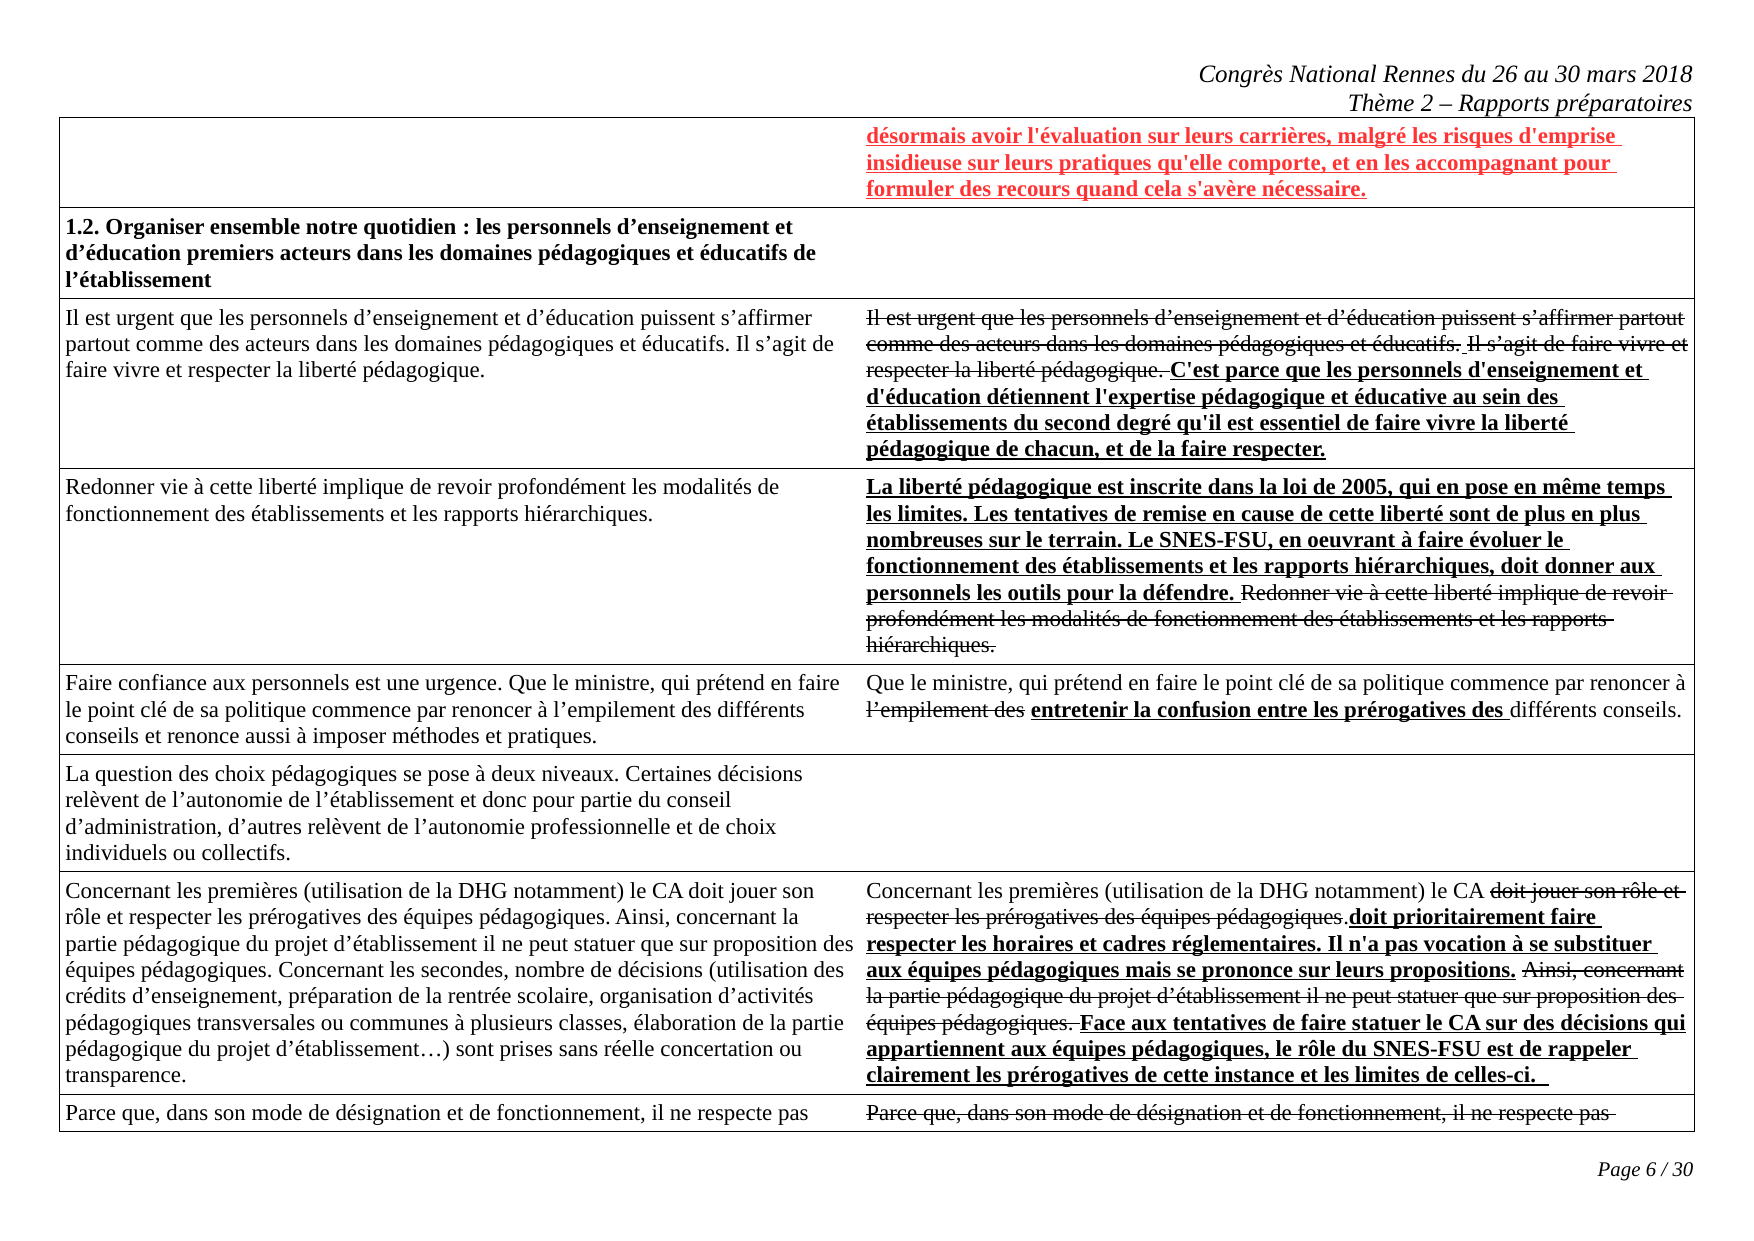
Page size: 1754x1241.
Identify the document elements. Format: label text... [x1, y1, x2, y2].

table_cell Concernant les premières (utilisation de la DHG notamment) le CA doit jouer son rôle et respecter les prérogatives des équipes pédagogiques. Ainsi, concernant la partie pédagogique du projet d’établissement il ne peut statuer que sur proposition des équipes pédagogiques. Concernant les secondes, nombre de décisions (utilisation des crédits d’enseignement, préparation de la rentrée scolaire, organisation d’activités pédagogiques transversales ou communes à plusieurs classes, élaboration de la partie pédagogique du projet d’établissement…) sont prises sans réelle concertation ou transparence. [60, 872, 861, 1093]
table_cell Il est urgent que les personnels d’enseignement et d’éducation puissent s’affirmer partout comme des acteurs dans les domaines pédagogiques et éducatifs. Il s’agit de faire vivre et respecter la liberté pédagogique. [60, 299, 861, 467]
table_cell La liberté pédagogique est inscrite dans la loi de 2005, qui en pose en même temps les limites. Les tentatives de remise en cause de cette liberté sont de plus en plus nombreuses sur le terrain. Le SNES-FSU, en oeuvrant à faire évoluer le fonctionnement des établissements et les rapports hiérarchiques, doit donner aux personnels les outils pour la défendre. Redonner vie à cette liberté implique de revoir profondément les modalités de fonctionnement des établissements et les rapports hiérarchiques. [861, 469, 1694, 663]
table_cell [861, 755, 1694, 871]
table_cell Concernant les premières (utilisation de la DHG notamment) le CA doit jouer son rôle et respecter les prérogatives des équipes pédagogiques.doit prioritairement faire respecter les horaires et cadres réglementaires. Il n'a pas vocation à se substituer aux équipes pédagogiques mais se prononce sur leurs propositions. Ainsi, concernant la partie pédagogique du projet d’établissement il ne peut statuer que sur proposition des équipes pédagogiques. Face aux tentatives de faire statuer le CA sur des décisions qui appartiennent aux équipes pédagogiques, le rôle du SNES-FSU est de rappeler clairement les prérogatives de cette instance et les limites de celles-ci. [861, 872, 1694, 1093]
table_cell [60, 118, 861, 207]
table_cell Parce que, dans son mode de désignation et de fonctionnement, il ne respecte pas [861, 1095, 1694, 1131]
table_cell Redonner vie à cette liberté implique de revoir profondément les modalités de fonctionnement des établissements et les rapports hiérarchiques. [60, 469, 861, 663]
table_cell Faire confiance aux personnels est une urgence. Que le ministre, qui prétend en faire le point clé de sa politique commence par renoncer à l’empilement des différents conseils et renonce aussi à imposer méthodes et pratiques. [60, 665, 861, 754]
table_cell désormais avoir l'évaluation sur leurs carrières, malgré les risques d'emprise insidieuse sur leurs pratiques qu'elle comporte, et en les accompagnant pour formuler des recours quand cela s'avère nécessaire. [861, 118, 1694, 207]
table_cell La question des choix pédagogiques se pose à deux niveaux. Certaines décisions relèvent de l’autonomie de l’établissement et donc pour partie du conseil d’administration, d’autres relèvent de l’autonomie professionnelle et de choix individuels ou collectifs. [60, 755, 861, 871]
table_cell Que le ministre, qui prétend en faire le point clé de sa politique commence par renoncer à l’empilement des entretenir la confusion entre les prérogatives des différents conseils. [861, 665, 1694, 754]
table_cell [861, 208, 1694, 298]
table_cell Parce que, dans son mode de désignation et de fonctionnement, il ne respecte pas [60, 1095, 861, 1131]
table_cell Il est urgent que les personnels d’enseignement et d’éducation puissent s’affirmer partout comme des acteurs dans les domaines pédagogiques et éducatifs. Il s’agit de faire vivre et respecter la liberté pédagogique. C'est parce que les personnels d'enseignement et d'éducation détiennent l'expertise pédagogique et éducative au sein des établissements du second degré qu'il est essentiel de faire vivre la liberté pédagogique de chacun, et de la faire respecter. [861, 299, 1694, 467]
table_cell 1.2. Organiser ensemble notre quotidien : les personnels d’enseignement et d’éducation premiers acteurs dans les domaines pédagogiques et éducatifs de l’établissement [60, 208, 861, 298]
